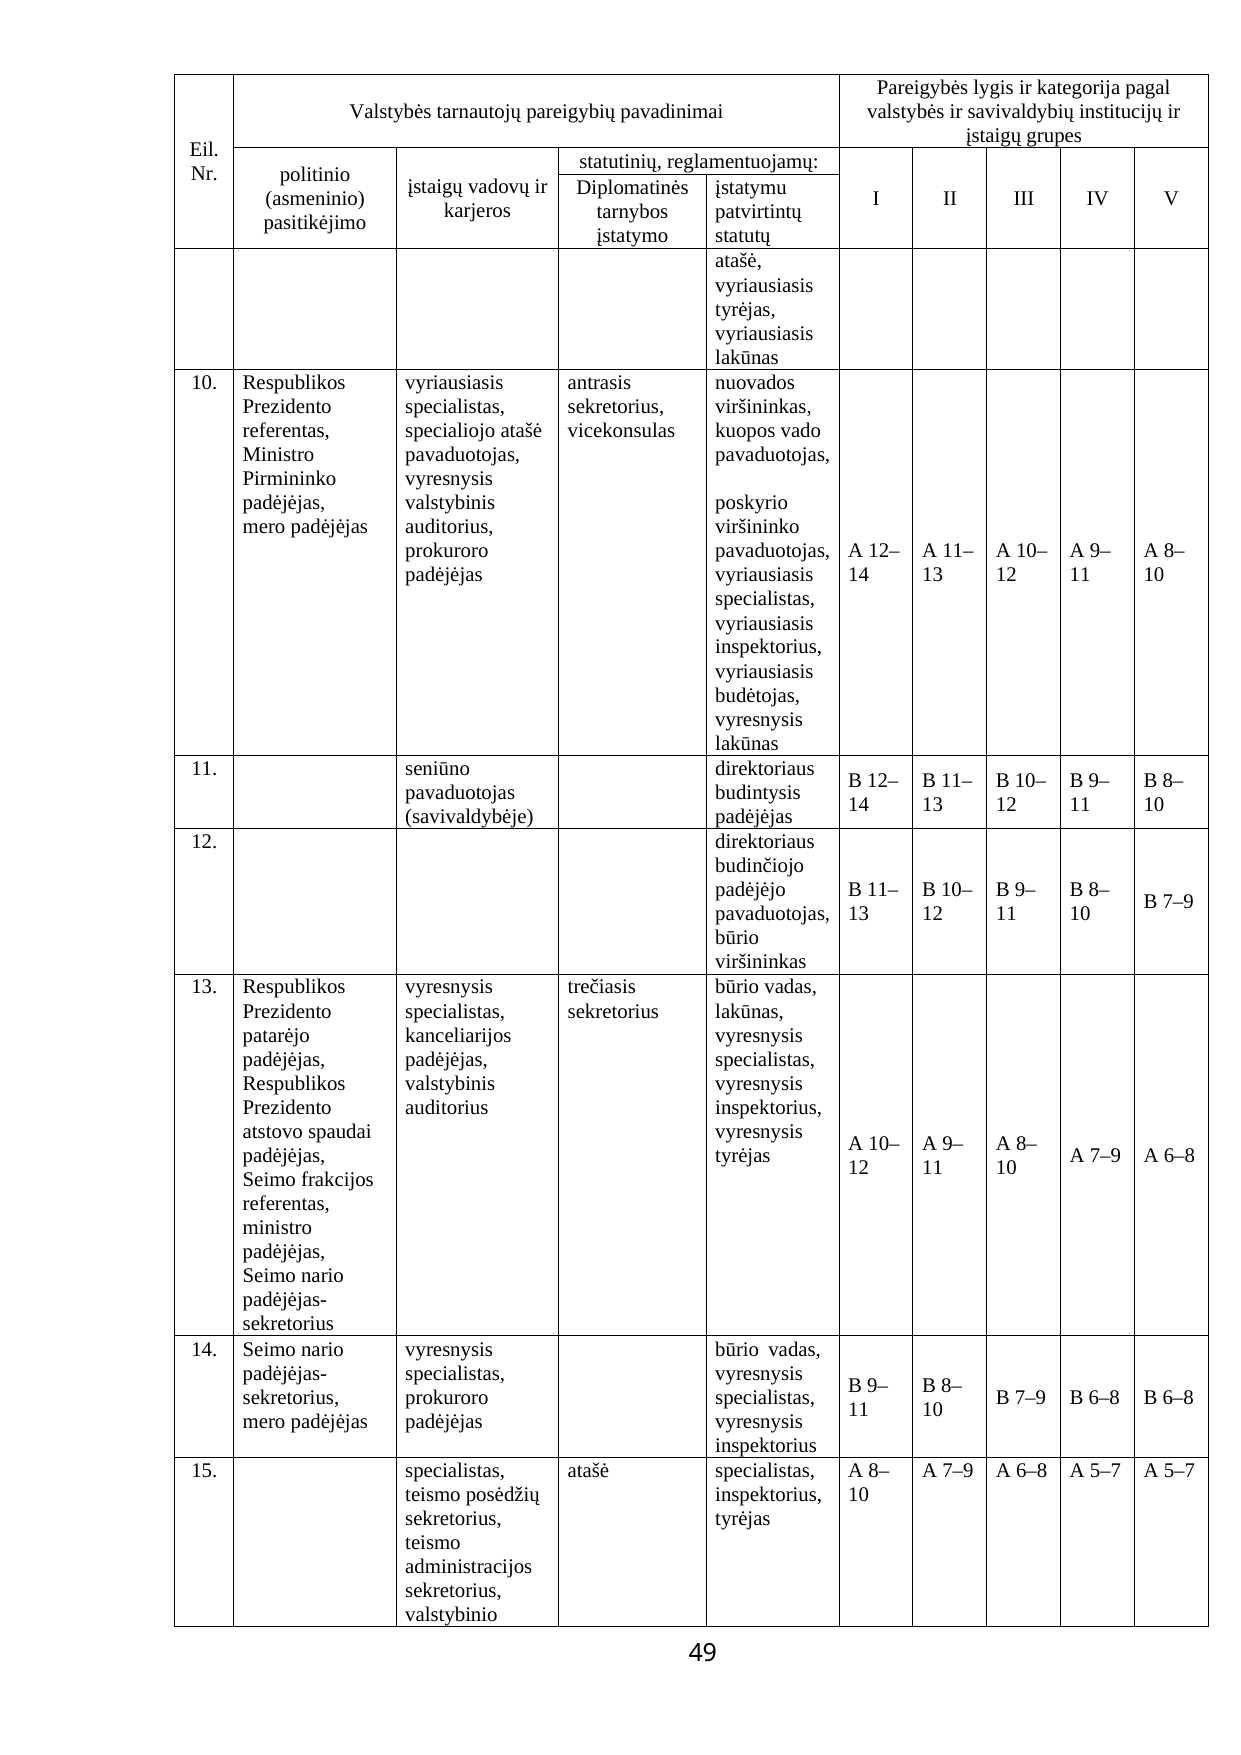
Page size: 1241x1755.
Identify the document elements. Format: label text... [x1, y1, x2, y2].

table_cell A 6–8 [1135, 975, 1208, 1335]
table_cell [987, 249, 1060, 369]
table_cell būrio vadas, lakūnas, vyresnysis specialistas, vyresnysis inspektorius, vyresnysis tyrėjas [707, 975, 839, 1335]
table_cell statutinių, reglamentuojamų: [559, 148, 839, 174]
table_cell 13. [175, 975, 233, 1335]
table_cell Diplomatinės tarnybos įstatymo [559, 175, 706, 247]
table_cell vyresnysis specialistas, prokuroro padėjėjas [397, 1336, 558, 1457]
table_cell A 5–7 [1135, 1458, 1208, 1626]
table_cell [234, 249, 396, 369]
table_cell Respublikos Prezidento patarėjo padėjėjas, Respublikos Prezidento atstovo spaudai padėjėjas, Seimo frakcijos referentas, ministro padėjėjas, Seimo nario padėjėjas-sekretorius [234, 975, 396, 1335]
table_cell A 10–12 [987, 370, 1060, 755]
table_header Valstybės tarnautojų pareigybių pavadinimai [234, 75, 839, 147]
table_cell 15. [175, 1458, 233, 1626]
table_cell antrasis sekretorius, vicekonsulas [559, 370, 706, 755]
table_cell [234, 1458, 396, 1626]
table_cell direktoriaus budintysis padėjėjas [707, 756, 839, 828]
table_cell B 7–9 [1135, 829, 1208, 973]
table_cell B 9–11 [840, 1336, 912, 1457]
table_cell [913, 249, 986, 369]
table_cell V [1135, 148, 1208, 247]
table_cell atašė [559, 1458, 706, 1626]
table_cell I [840, 148, 912, 247]
table_cell [1135, 249, 1208, 369]
table_cell įstaigų vadovų ir karjeros [397, 148, 558, 247]
table_cell B 6–8 [1135, 1336, 1208, 1457]
table_cell B 10–12 [913, 829, 986, 973]
table_cell B 12–14 [840, 756, 912, 828]
table_cell B 8–10 [1135, 756, 1208, 828]
table_cell B 8–10 [1061, 829, 1134, 973]
table_cell A 6–8 [987, 1458, 1060, 1626]
table_cell B 11–13 [840, 829, 912, 973]
table_header Pareigybės lygis ir kategorija pagal valstybės ir savivaldybių institucijų ir įstaigų grupes [840, 75, 1208, 147]
table_cell [397, 829, 558, 973]
table_cell Respublikos Prezidento referentas, Ministro Pirmininko padėjėjas, mero padėjėjas [234, 370, 396, 755]
table_cell A 11–13 [913, 370, 986, 755]
table_cell vyresnysis specialistas, kanceliarijos padėjėjas, valstybinis auditorius [397, 975, 558, 1335]
table_cell B 7–9 [987, 1336, 1060, 1457]
table_cell [559, 829, 706, 973]
table_cell įstatymu patvirtintų statutų [707, 175, 839, 247]
table_cell 10. [175, 370, 233, 755]
table_header Eil. Nr. [175, 75, 233, 247]
table_cell A 8–10 [987, 975, 1060, 1335]
table_cell 11. [175, 756, 233, 828]
table_cell A 7–9 [1061, 975, 1134, 1335]
table_cell A 9–11 [913, 975, 986, 1335]
table_cell [840, 249, 912, 369]
table_cell B 10–12 [987, 756, 1060, 828]
table_cell [234, 756, 396, 828]
table_cell atašė, vyriausiasis tyrėjas, vyriausiasis lakūnas [707, 249, 839, 369]
table_cell B 9–11 [1061, 756, 1134, 828]
table_cell [1061, 249, 1134, 369]
table_cell 14. [175, 1336, 233, 1457]
table_cell A 5–7 [1061, 1458, 1134, 1626]
table_cell B 6–8 [1061, 1336, 1134, 1457]
table_cell specialistas, inspektorius, tyrėjas [707, 1458, 839, 1626]
table_cell direktoriaus budinčiojo padėjėjo pavaduotojas, būrio viršininkas [707, 829, 839, 973]
table_cell [559, 756, 706, 828]
table_cell Seimo nario padėjėjas-sekretorius, mero padėjėjas [234, 1336, 396, 1457]
table_cell [559, 249, 706, 369]
table_cell specialistas, teismo posėdžių sekretorius, teismo administracijos sekretorius, valstybinio [397, 1458, 558, 1626]
table_cell seniūno pavaduotojas (savivaldybėje) [397, 756, 558, 828]
table_cell IV [1061, 148, 1134, 247]
table_cell A 12–14 [840, 370, 912, 755]
table_cell A 8–10 [840, 1458, 912, 1626]
table_cell B 8–10 [913, 1336, 986, 1457]
table_cell 12. [175, 829, 233, 973]
table_cell [234, 829, 396, 973]
table_cell vyriausiasis specialistas, specialiojo atašė pavaduotojas, vyresnysis valstybinis auditorius, prokuroro padėjėjas [397, 370, 558, 755]
table_cell [175, 249, 233, 369]
table_cell A 8–10 [1135, 370, 1208, 755]
table_cell B 11–13 [913, 756, 986, 828]
table_cell A 7–9 [913, 1458, 986, 1626]
table_cell [397, 249, 558, 369]
table_cell A 10–12 [840, 975, 912, 1335]
table_cell trečiasis sekretorius [559, 975, 706, 1335]
table_cell būrio vadas, vyresnysis specialistas, vyresnysis inspektorius [707, 1336, 839, 1457]
table_cell [559, 1336, 706, 1457]
table_cell B 9–11 [987, 829, 1060, 973]
table_cell II [913, 148, 986, 247]
table_cell nuovados viršininkas, kuopos vado pavaduotojas, poskyrio viršininko pavaduotojas, vyriausiasis specialistas, vyriausiasis inspektorius, vyriausiasis budėtojas, vyresnysis lakūnas [707, 370, 839, 755]
table_cell III [987, 148, 1060, 247]
table_cell politinio (asmeninio) pasitikėjimo [234, 148, 396, 247]
table_cell A 9–11 [1061, 370, 1134, 755]
